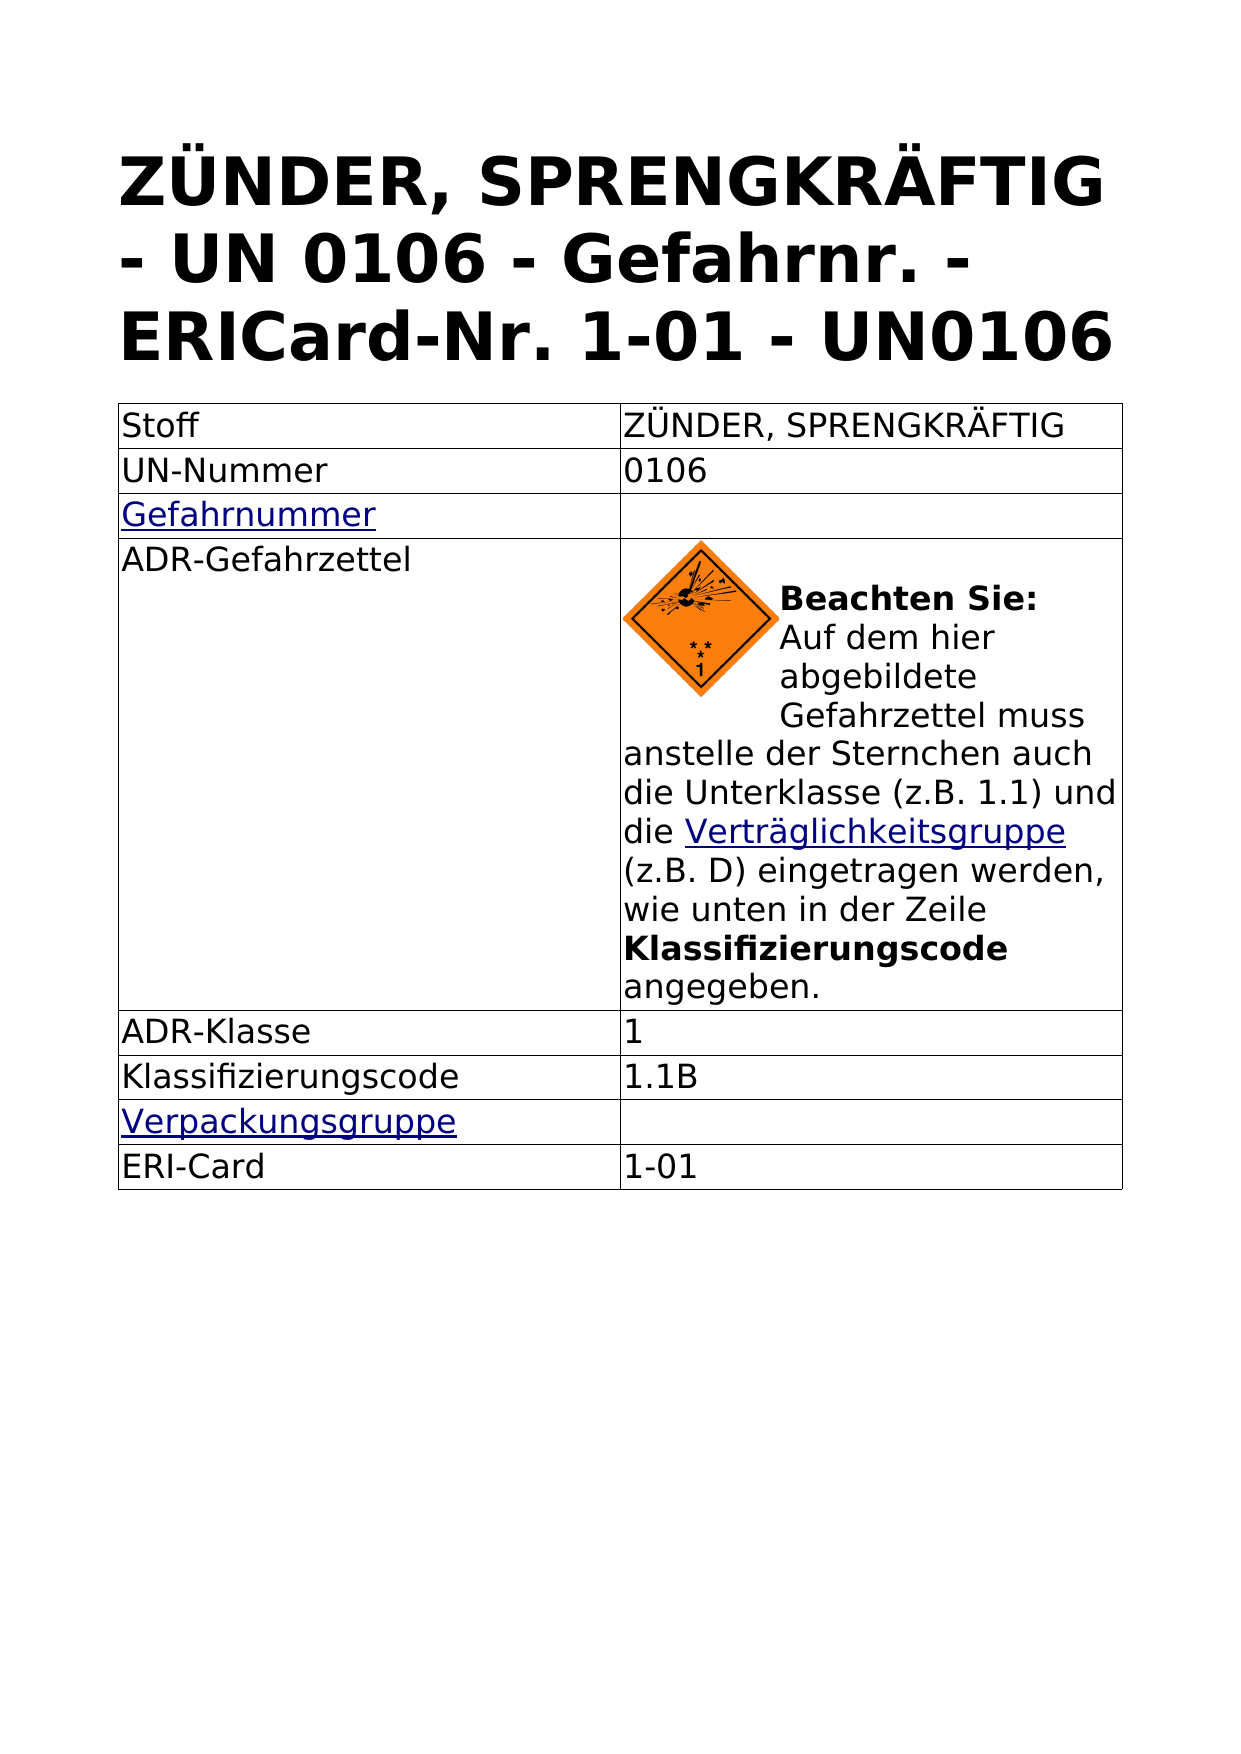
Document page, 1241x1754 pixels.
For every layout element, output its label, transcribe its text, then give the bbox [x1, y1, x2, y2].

table_header Stoff [119, 404, 620, 448]
table_cell ADR-Gefahrzettel [119, 539, 620, 1010]
table_cell UN-Nummer [119, 449, 620, 493]
table_cell ERI-Card [119, 1145, 620, 1189]
table_cell Verpackungsgruppe [119, 1100, 620, 1144]
subtitle ZÜNDER, SPRENGKRÄFTIG - UN 0106 - Gefahrnr. - ERICard-Nr. 1-01 - UN0106 [118, 143, 1122, 376]
table_cell [621, 494, 1122, 538]
table_cell 1.1B [621, 1056, 1122, 1099]
table_cell 1 [621, 1011, 1122, 1054]
table_cell Klassifizierungscode [119, 1056, 620, 1099]
table_cell Beachten Sie: Auf dem hier abgebildete Gefahrzettel muss anstelle der Sternchen auch die Unterklasse (z.B. 1.1) und die Verträglichkeitsgruppe (z.B. D) eingetragen werden, wie unten in der Zeile Klassifizierungscode angegeben. [621, 539, 1122, 1010]
table_cell Gefahrnummer [119, 494, 620, 538]
table_header ZÜNDER, SPRENGKRÄFTIG [621, 404, 1122, 448]
table_cell [621, 1100, 1122, 1144]
table_cell ADR-Klasse [119, 1011, 620, 1054]
table_cell 1-01 [621, 1145, 1122, 1189]
table_cell 0106 [621, 449, 1122, 493]
picture [622, 540, 780, 697]
